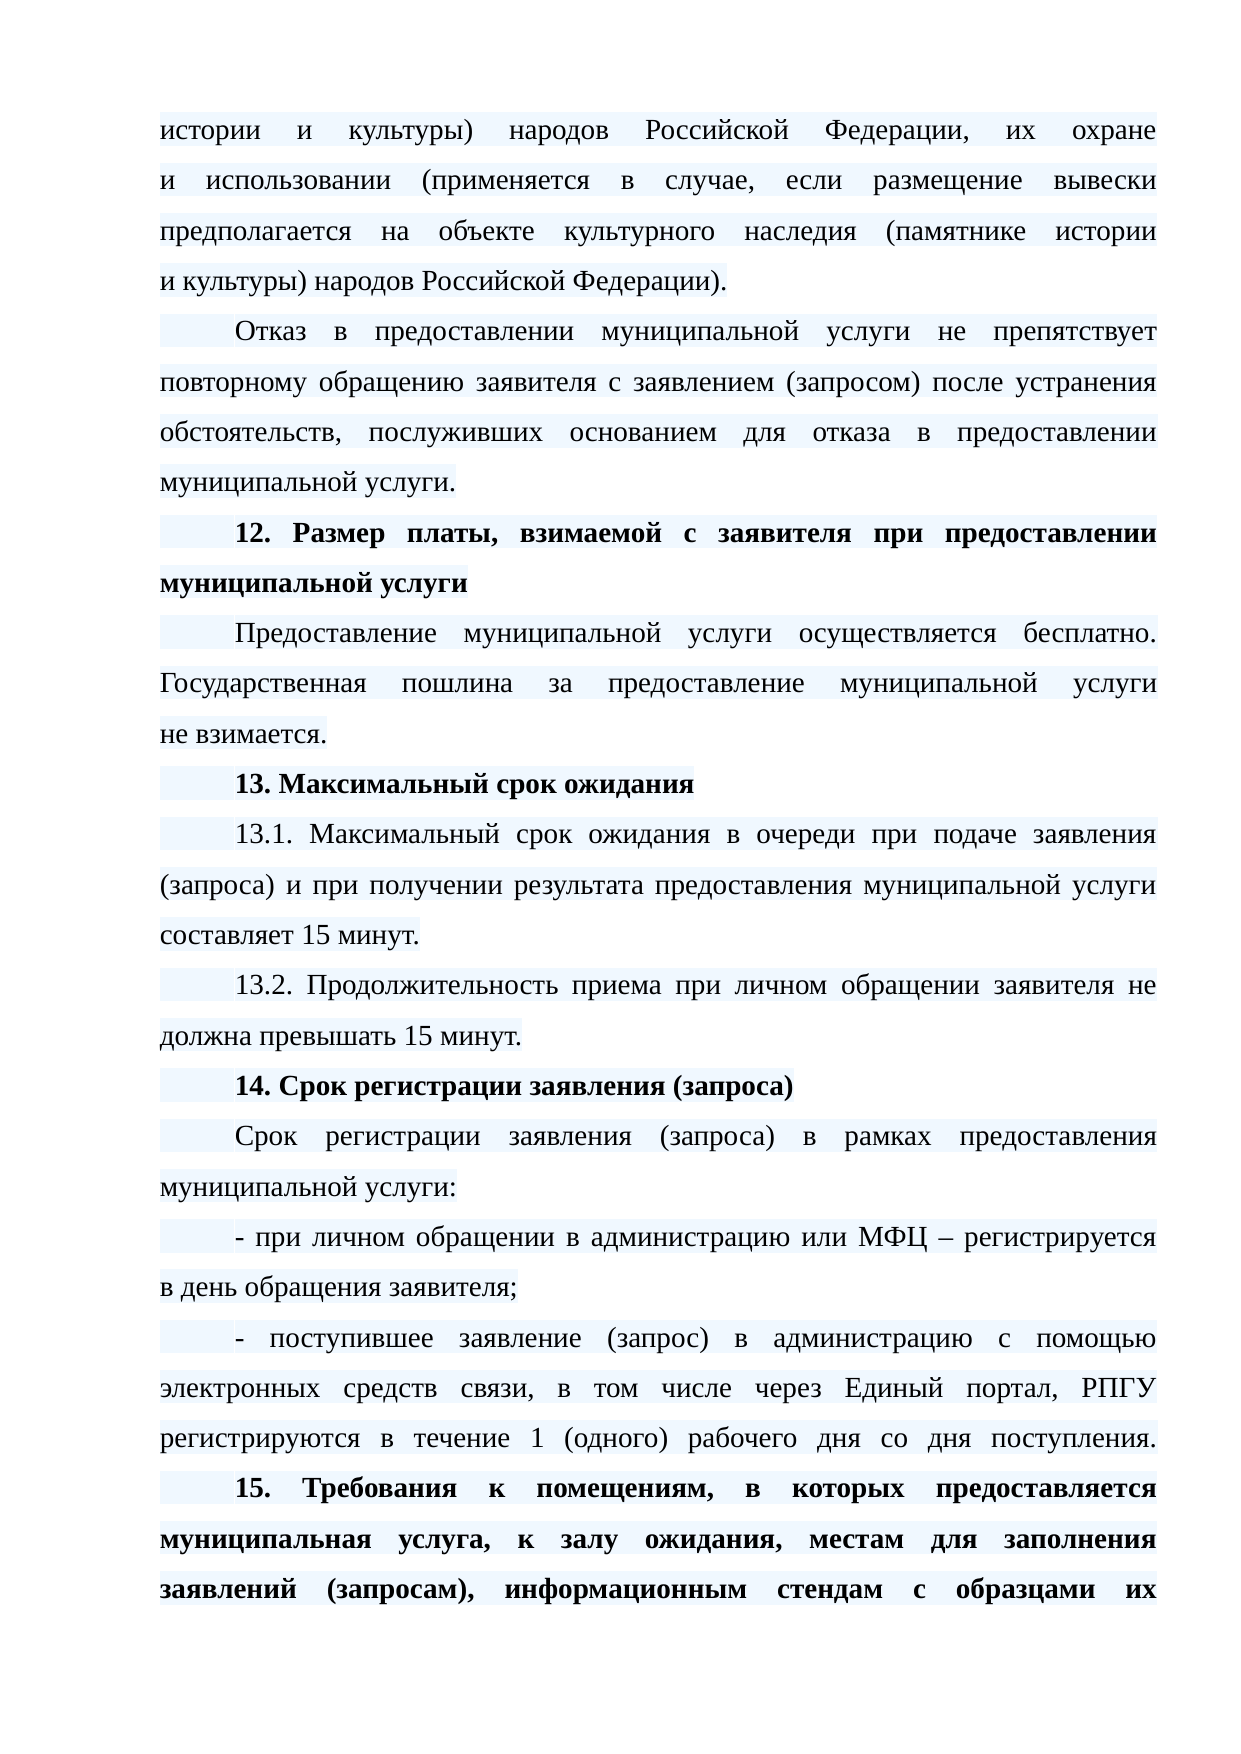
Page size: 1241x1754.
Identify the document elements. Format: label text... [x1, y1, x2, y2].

text Предоставление муниципальной услуги осуществляется бесплатно. Государственная пошлина за предоставление муниципальной услуги не взимается. [159, 615, 1157, 749]
text истории и культуры) народов Российской Федерации, их охране и использовании (применяется в случае, если размещение вывески предполагается на объекте культурного наследия (памятнике истории и культуры) народов Российской Федерации). [159, 112, 1157, 297]
text Отказ в предоставлении муниципальной услуги не препятствует повторному обращению заявителя с заявлением (запросом) после устранения обстоятельств, послуживших основанием для отказа в предоставлении муниципальной услуги. [159, 313, 1157, 498]
text Срок регистрации заявления (запроса) в рамках предоставления муниципальной услуги: [159, 1118, 1157, 1202]
text 14. Срок регистрации заявления (запроса) [159, 1068, 1157, 1102]
text - при личном обращении в администрацию или МФЦ – регистрируется в день обращения заявителя; [159, 1219, 1157, 1303]
text 13. Максимальный срок ожидания [159, 766, 1157, 800]
text 12. Размер платы, взимаемой с заявителя при предоставлении муниципальной услуги [159, 515, 1157, 598]
text 13.1. Максимальный срок ожидания в очереди при подаче заявления (запроса) и при получении результата предоставления муниципальной услуги составляет 15 минут. [159, 817, 1157, 951]
text 13.2. Продолжительность приема при личном обращении заявителя не должна превышать 15 минут. [159, 967, 1157, 1051]
text - поступившее заявление (запрос) в администрацию с помощью электронных средств связи, в том числе через Единый портал, РПГУ регистрируются в течение 1 (одного) рабочего дня со дня поступления. 15. Требования к помещениям, в которых предоставляется муниципальная услуга, к залу ожидания, местам для заполнения заявлений (запросам), информационным стендам с образцами их [159, 1320, 1157, 1605]
